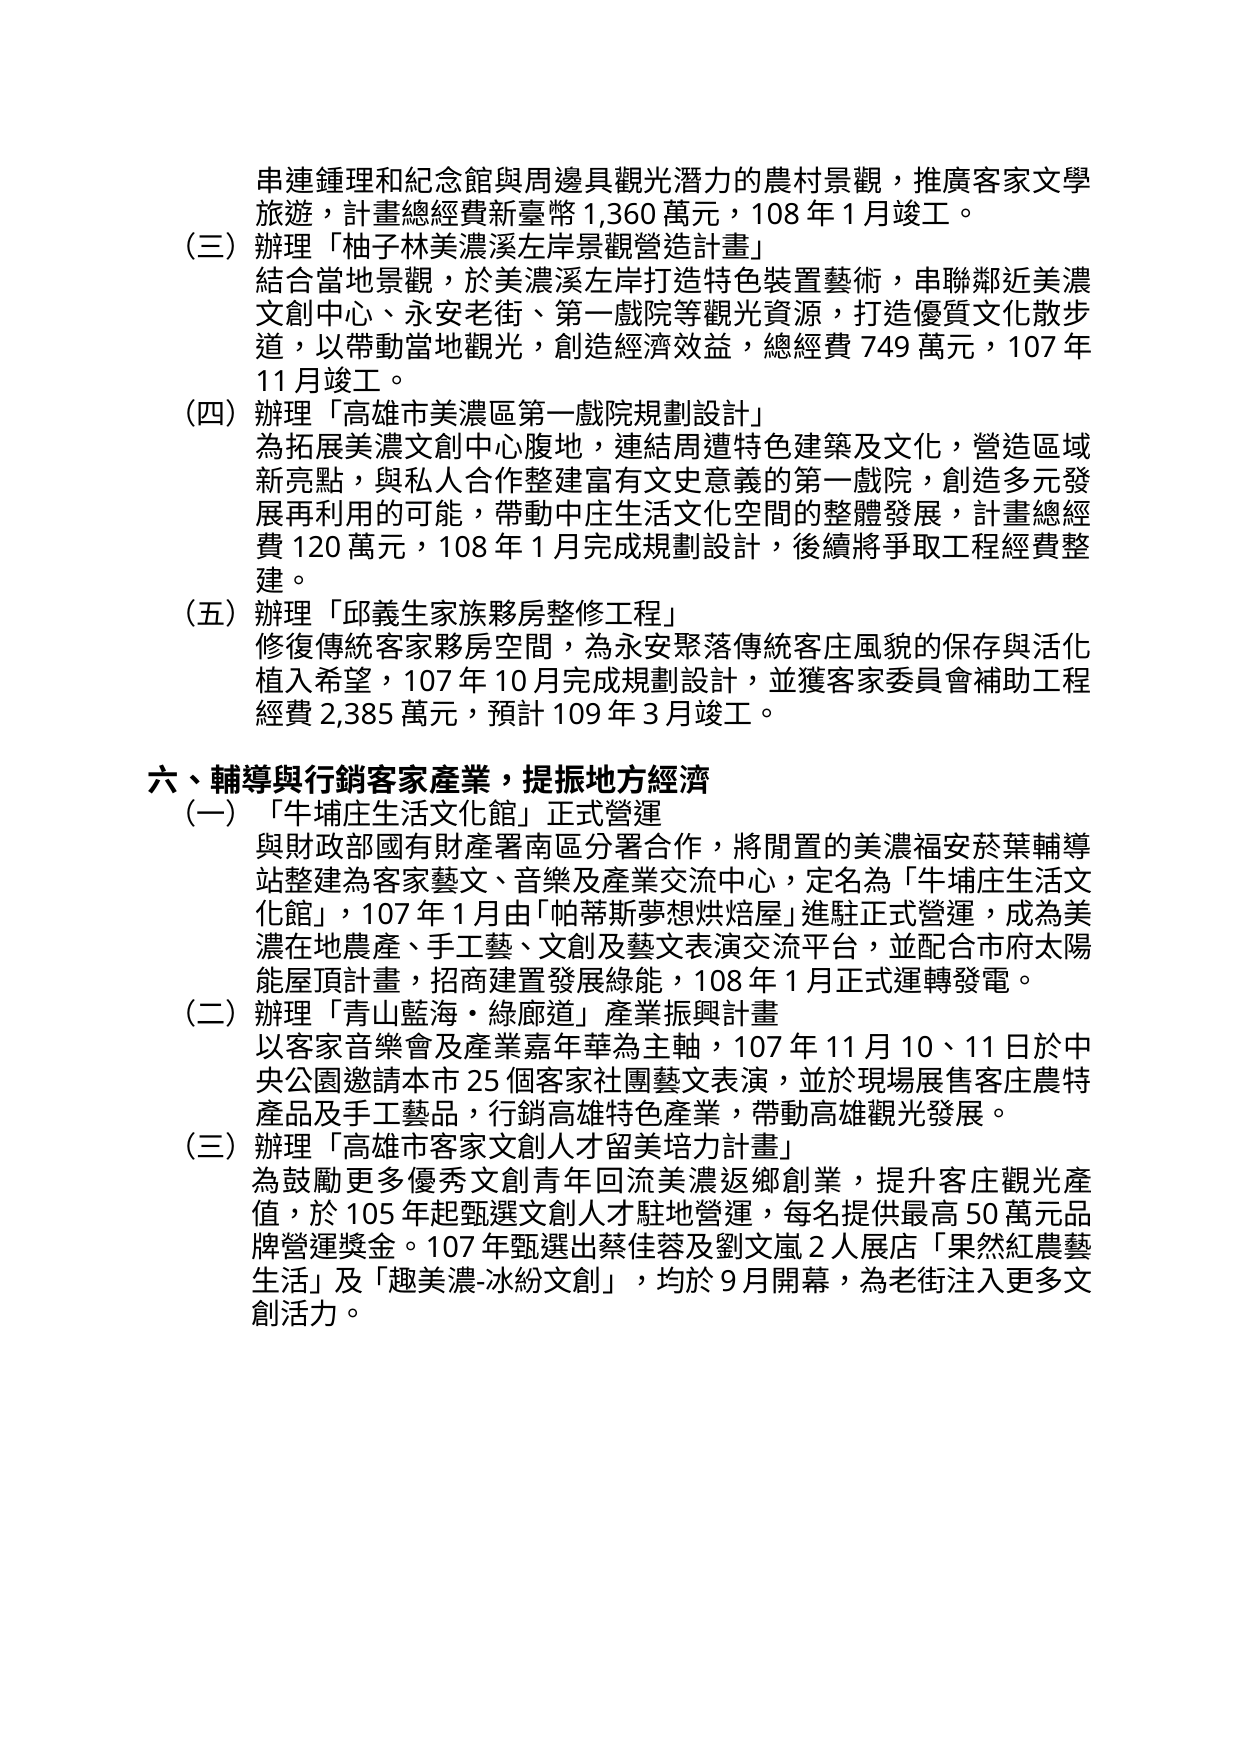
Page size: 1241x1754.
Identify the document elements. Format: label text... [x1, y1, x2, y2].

text 以客家音樂會及產業嘉年華為主軸，107年11月10、11日於中央公園邀請本市25個客家社團藝文表演，並於現場展售客庄農特產品及手工藝品，行銷高雄特色產業，帶動高雄觀光發展。 [255, 1031, 1092, 1131]
text 為拓展美濃文創中心腹地，連結周遭特色建築及文化，營造區域新亮點，與私人合作整建富有文史意義的第一戲院，創造多元發展再利用的可能，帶動中庄生活文化空間的整體發展，計畫總經費120萬元，108年1月完成規劃設計，後續將爭取工程經費整建。 [255, 431, 1092, 598]
text （四）辦理「高雄市美濃區第一戲院規劃設計」 [148, 398, 1092, 431]
text （三）辦理「高雄市客家文創人才留美培力計畫」 [148, 1131, 1092, 1164]
text 串連鍾理和紀念館與周邊具觀光潛力的農村景觀，推廣客家文學旅遊，計畫總經費新臺幣1,360萬元，108年1月竣工。 [255, 164, 1092, 231]
text 修復傳統客家夥房空間，為永安聚落傳統客庄風貌的保存與活化植入希望，107年10月完成規劃設計，並獲客家委員會補助工程經費2,385萬元，預計109年3月竣工。 [255, 631, 1092, 731]
text （三）辦理「柚子林美濃溪左岸景觀營造計畫」 [148, 231, 1092, 264]
text （二）辦理「青山藍海•綠廊道」產業振興計畫 [148, 998, 1092, 1031]
text 為鼓勵更多優秀文創青年回流美濃返鄉創業，提升客庄觀光產值，於105年起甄選文創人才駐地營運，每名提供最高50萬元品牌營運獎金。107年甄選出蔡佳蓉及劉文嵐2人展店「果然紅農藝生活」及「趣美濃-冰紛文創」，均於9月開幕，為老街注入更多文創活力。 [251, 1164, 1092, 1331]
text （五）辦理「邱義生家族夥房整修工程」 [148, 598, 1092, 631]
text 結合當地景觀，於美濃溪左岸打造特色裝置藝術，串聯鄰近美濃文創中心、永安老街、第一戲院等觀光資源，打造優質文化散步道，以帶動當地觀光，創造經濟效益，總經費749萬元，107年11月竣工。 [255, 264, 1092, 398]
text 六、輔導與行銷客家產業，提振地方經濟 [148, 764, 1092, 798]
text 與財政部國有財產署南區分署合作，將閒置的美濃福安菸葉輔導站整建為客家藝文、音樂及產業交流中心，定名為「牛埔庄生活文化館」，107年1月由「帕蒂斯夢想烘焙屋」進駐正式營運，成為美濃在地農產、手工藝、文創及藝文表演交流平台，並配合市府太陽能屋頂計畫，招商建置發展綠能，108年1月正式運轉發電。 [255, 831, 1092, 998]
text （一）「牛埔庄生活文化館」正式營運 [148, 798, 1092, 831]
